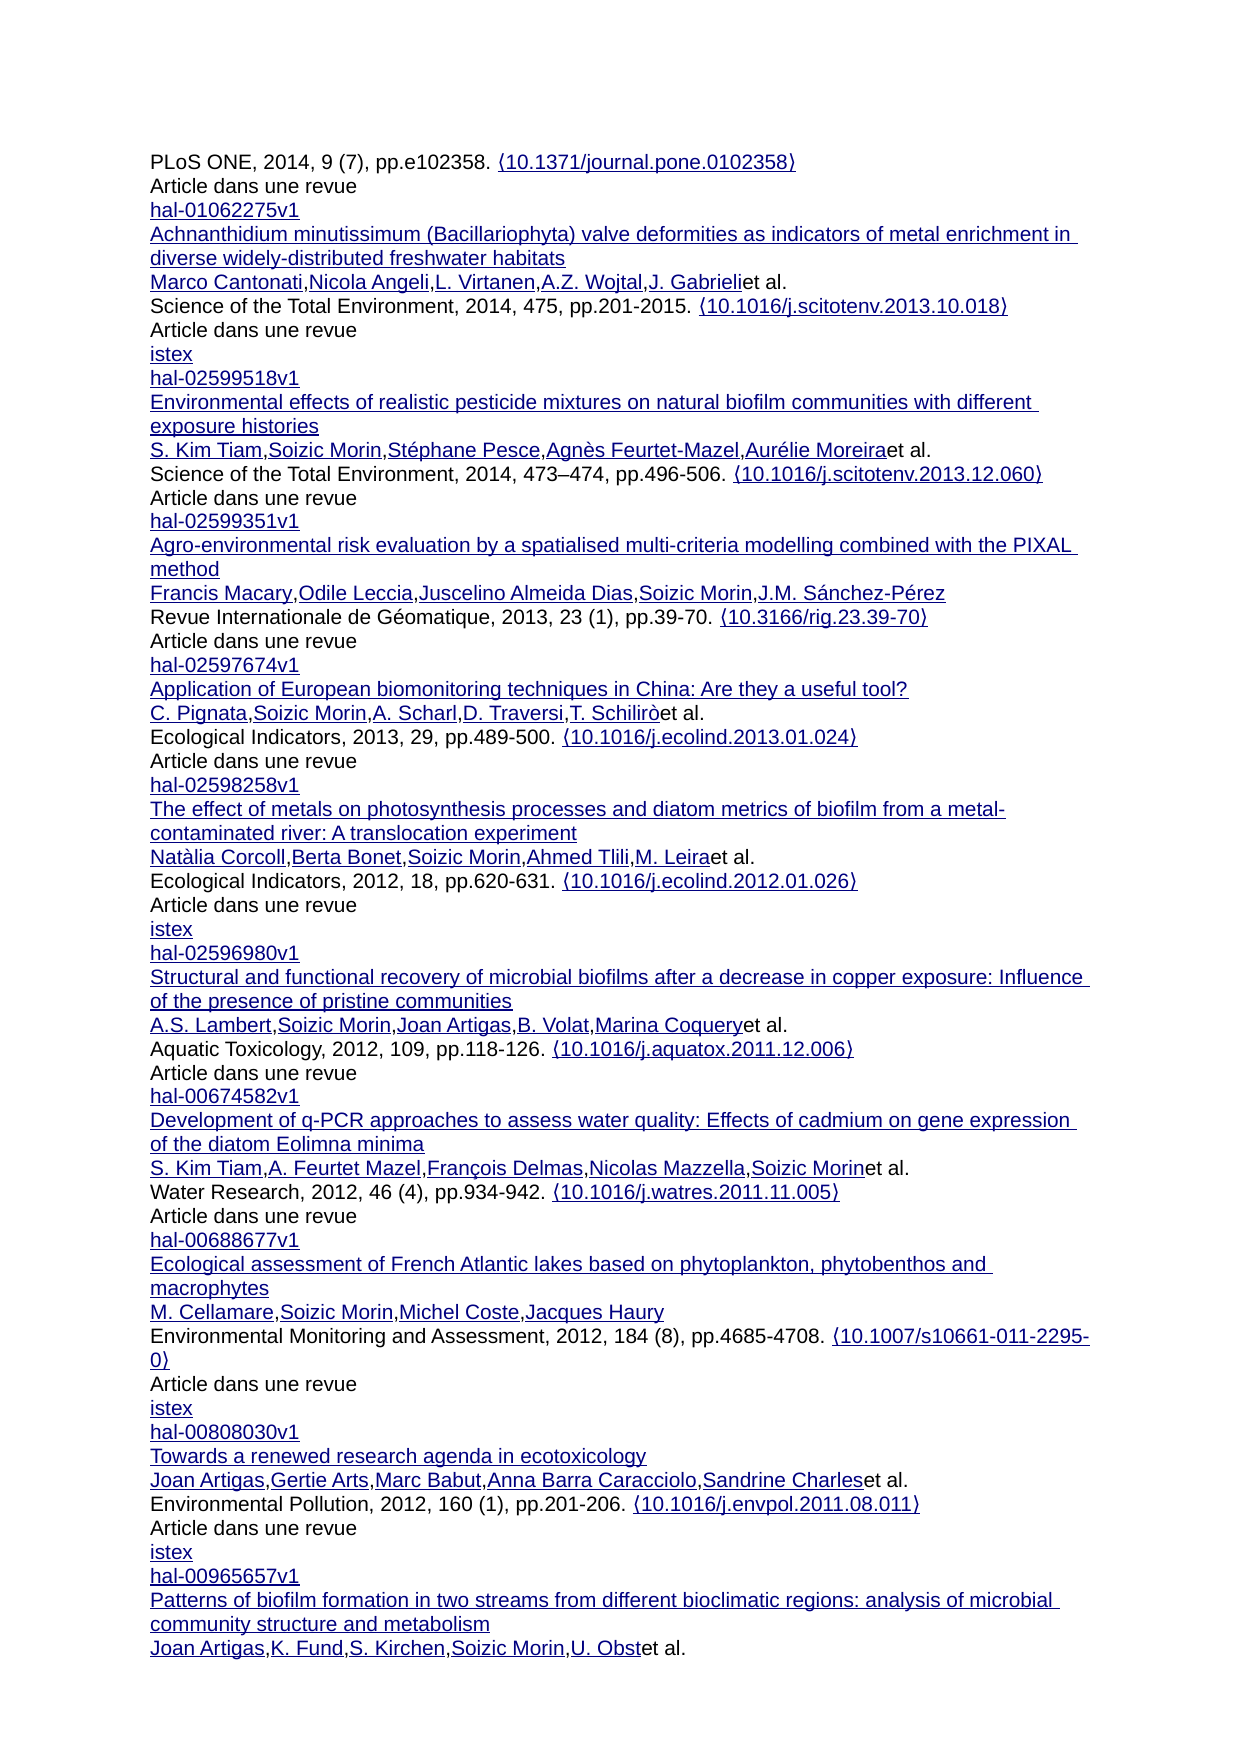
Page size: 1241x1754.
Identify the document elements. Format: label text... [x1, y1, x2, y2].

table_cell PLoS ONE, 2014, 9 (7), pp.e102358. ⟨10.1371/journal.pone.0102358⟩ Article dans une revue hal-01062275v1 [150, 150, 1090, 222]
table_cell Agro-environmental risk evaluation by a spatialised multi-criteria modelling combined with the PIXAL method Francis Macary,Odile Leccia,Juscelino Almeida Dias,Soizic Morin,J.M. Sánchez-Pérez Revue Internationale de Géomatique, 2013, 23 (1), pp.39-70. ⟨10.3166/rig.23.39-70⟩ Article dans une revue hal-02597674v1 [150, 533, 1090, 677]
table_cell of the presence of pristine communities A.S. Lambert,Soizic Morin,Joan Artigas,B. Volat,Marina Coqueryet al. Aquatic Toxicology, 2012, 109, pp.118-126. ⟨10.1016/j.aquatox.2011.12.006⟩ Article dans une revue hal-00674582v1 [150, 987, 1090, 1108]
table_cell Towards a renewed research agenda in ecotoxicology Joan Artigas,Gertie Arts,Marc Babut,Anna Barra Caracciolo,Sandrine Charleset al. Environmental Pollution, 2012, 160 (1), pp.201-206. ⟨10.1016/j.envpol.2011.08.011⟩ Article dans une revue istex hal-00965657v1 [150, 1444, 1090, 1587]
table_cell Development of q-PCR approaches to assess water quality: Effects of cadmium on gene expression of the diatom Eolimna minima S. Kim Tiam,A. Feurtet Mazel,François Delmas,Nicolas Mazzella,Soizic Morinet al. Water Research, 2012, 46 (4), pp.934-942. ⟨10.1016/j.watres.2011.11.005⟩ Article dans une revue hal-00688677v1 [150, 1108, 1090, 1252]
table_cell Application of European biomonitoring techniques in China: Are they a useful tool? C. Pignata,Soizic Morin,A. Scharl,D. Traversi,T. Schiliròet al. Ecological Indicators, 2013, 29, pp.489-500. ⟨10.1016/j.ecolind.2013.01.024⟩ Article dans une revue hal-02598258v1 [150, 677, 1090, 797]
table_cell Ecological assessment of French Atlantic lakes based on phytoplankton, phytobenthos and macrophytes M. Cellamare,Soizic Morin,Michel Coste,Jacques Haury Environmental Monitoring and Assessment, 2012, 184 (8), pp.4685-4708. ⟨10.1007/s10661-011-2295-0⟩ Article dans une revue istex hal-00808030v1 [150, 1252, 1090, 1444]
table_cell Achnanthidium minutissimum (Bacillariophyta) valve deformities as indicators of metal enrichment in diverse widely-distributed freshwater habitats Marco Cantonati,Nicola Angeli,L. Virtanen,A.Z. Wojtal,J. Gabrieliet al. Science of the Total Environment, 2014, 475, pp.201-2015. ⟨10.1016/j.scitotenv.2013.10.018⟩ Article dans une revue istex hal-02599518v1 [150, 222, 1090, 389]
table_cell Environmental effects of realistic pesticide mixtures on natural biofilm communities with different exposure histories S. Kim Tiam,Soizic Morin,Stéphane Pesce,Agnès Feurtet-Mazel,Aurélie Moreiraet al. Science of the Total Environment, 2014, 473–474, pp.496-506. ⟨10.1016/j.scitotenv.2013.12.060⟩ Article dans une revue hal-02599351v1 [150, 390, 1090, 533]
table_cell The effect of metals on photosynthesis processes and diatom metrics of biofilm from a metal-contaminated river: A translocation experiment Natàlia Corcoll,Berta Bonet,Soizic Morin,Ahmed Tlili,M. Leiraet al. Ecological Indicators, 2012, 18, pp.620-631. ⟨10.1016/j.ecolind.2012.01.026⟩ Article dans une revue istex hal-02596980v1 [150, 797, 1090, 964]
table_cell Patterns of biofilm formation in two streams from different bioclimatic regions: analysis of microbial community structure and metabolism Joan Artigas,K. Fund,S. Kirchen,Soizic Morin,U. Obstet al. [150, 1588, 1090, 1659]
table_cell Structural and functional recovery of microbial biofilms after a decrease in copper exposure: Influence [150, 965, 1090, 986]
